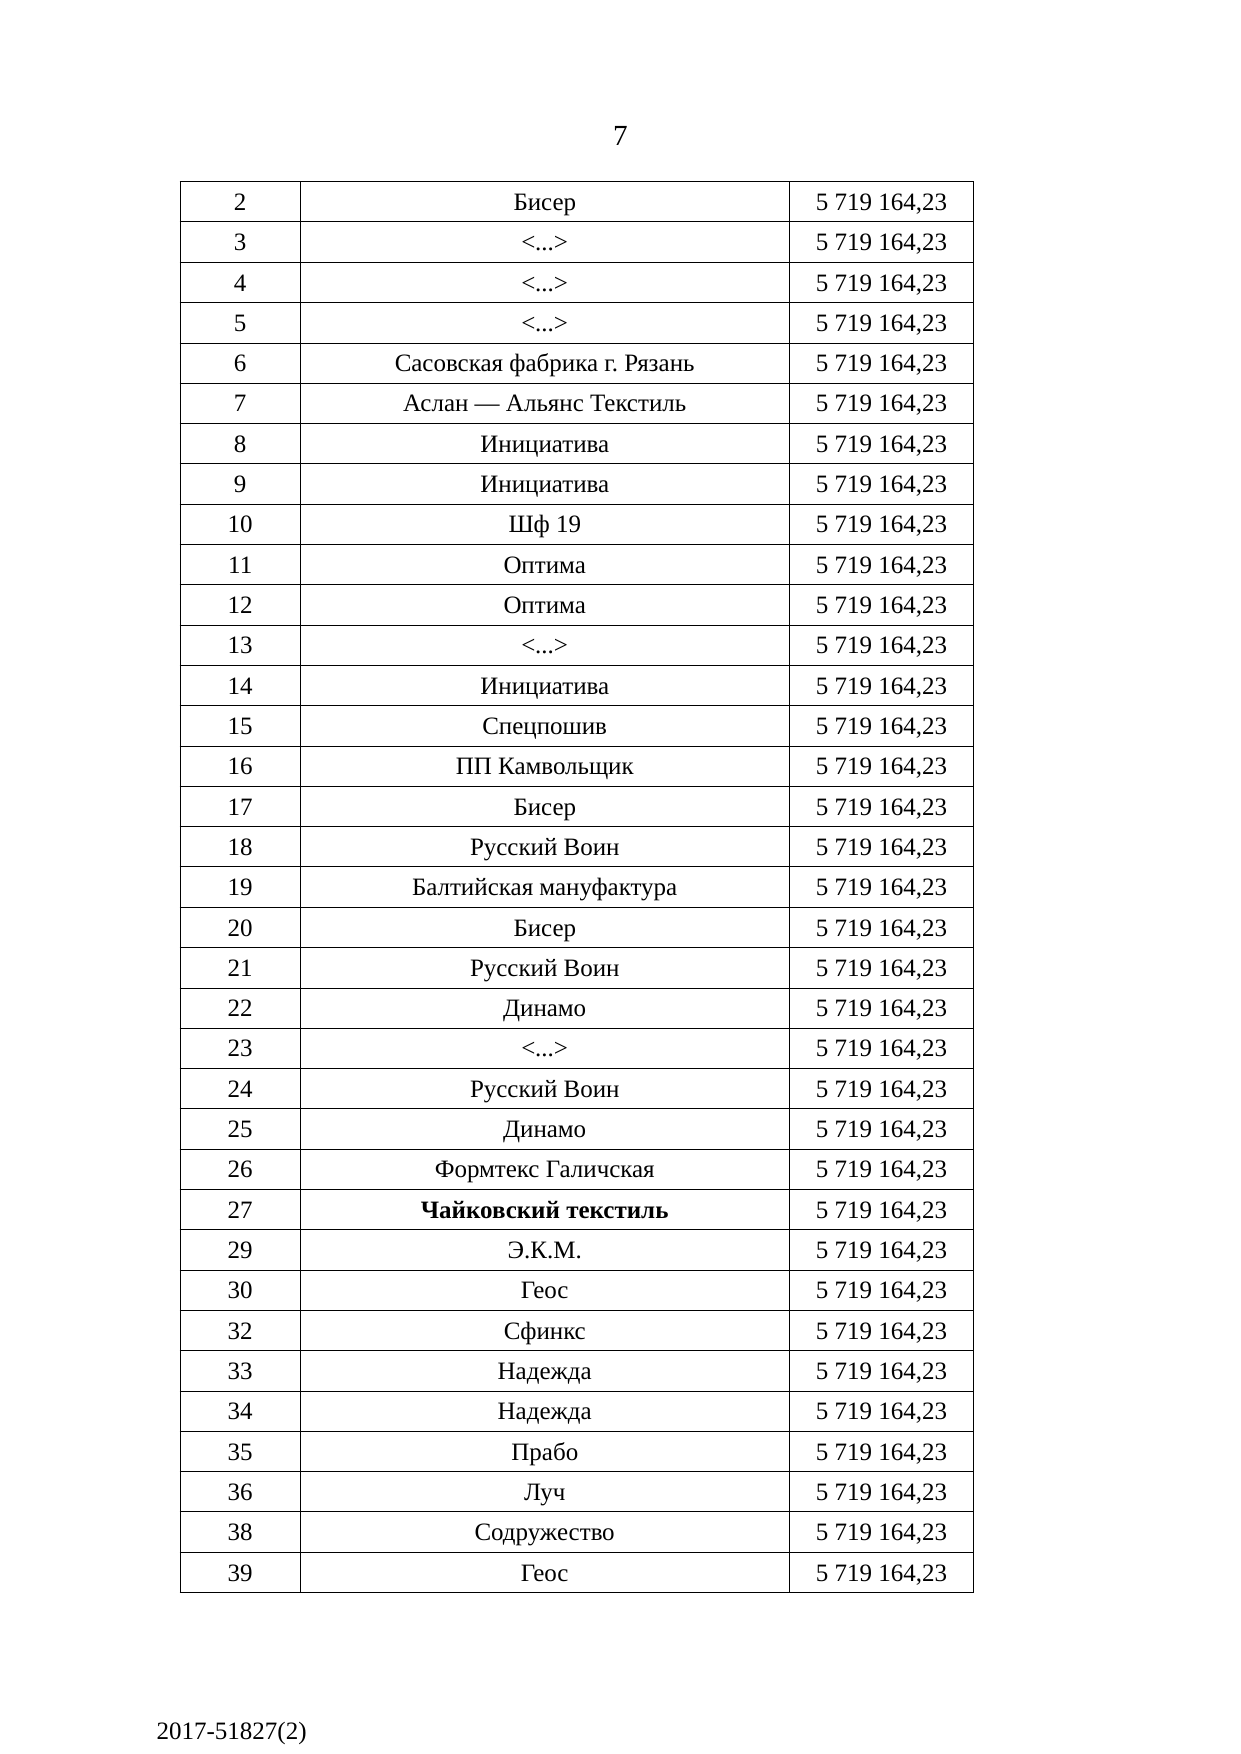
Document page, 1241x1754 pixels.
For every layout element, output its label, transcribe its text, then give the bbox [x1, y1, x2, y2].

table_cell 22 [181, 989, 300, 1028]
table_cell 5 719 164,23 [790, 303, 973, 342]
table_cell Оптима [301, 585, 789, 624]
table_cell <...> [301, 303, 789, 342]
table_cell 5 719 164,23 [790, 747, 973, 786]
table_cell Шф 19 [301, 505, 789, 544]
table_cell 19 [181, 867, 300, 907]
table_cell 5 719 164,23 [790, 384, 973, 423]
table_cell 5 719 164,23 [790, 666, 973, 705]
table_cell 11 [181, 545, 300, 584]
table_cell Чайковский текстиль [301, 1190, 789, 1229]
table_cell Балтийская мануфактура [301, 867, 789, 907]
table_cell 12 [181, 585, 300, 624]
table_cell 5 719 164,23 [790, 1472, 973, 1511]
table_cell 5 719 164,23 [790, 1432, 973, 1471]
table_cell 38 [181, 1512, 300, 1552]
table_cell 20 [181, 908, 300, 947]
table_cell 5 719 164,23 [790, 545, 973, 584]
table_cell 8 [181, 424, 300, 463]
table_cell Сасовская фабрика г. Рязань [301, 344, 789, 383]
table_cell 5 719 164,23 [790, 1553, 973, 1592]
table_cell 5 719 164,23 [790, 182, 973, 221]
table_cell <...> [301, 263, 789, 302]
table_cell Инициатива [301, 666, 789, 705]
table_cell 5 719 164,23 [790, 1230, 973, 1269]
table_cell 5 719 164,23 [790, 787, 973, 826]
table_cell 7 [181, 384, 300, 423]
table_cell 5 719 164,23 [790, 464, 973, 504]
table_cell 5 719 164,23 [790, 1311, 973, 1350]
table_cell 21 [181, 948, 300, 987]
table_cell 5 719 164,23 [790, 222, 973, 262]
table_cell Русский Воин [301, 948, 789, 987]
table_cell Геос [301, 1271, 789, 1310]
table_cell 10 [181, 505, 300, 544]
table_cell Надежда [301, 1351, 789, 1391]
table_cell Луч [301, 1472, 789, 1511]
table_cell 5 719 164,23 [790, 1190, 973, 1229]
table_cell Динамо [301, 989, 789, 1028]
table_cell 2 [181, 182, 300, 221]
table_cell 26 [181, 1150, 300, 1189]
table_cell Бисер [301, 787, 789, 826]
table_cell 18 [181, 827, 300, 866]
table_cell 5 719 164,23 [790, 706, 973, 746]
table_cell <...> [301, 1029, 789, 1068]
table_cell Прабо [301, 1432, 789, 1471]
table_cell 5 719 164,23 [790, 1271, 973, 1310]
table_cell Содружество [301, 1512, 789, 1552]
table_cell 33 [181, 1351, 300, 1391]
table_cell 39 [181, 1553, 300, 1592]
table_cell 23 [181, 1029, 300, 1068]
table_cell <...> [301, 626, 789, 665]
table_cell 5 719 164,23 [790, 1351, 973, 1391]
table_cell 5 719 164,23 [790, 1069, 973, 1108]
table_cell Бисер [301, 908, 789, 947]
table_cell Э.К.М. [301, 1230, 789, 1269]
table_cell Динамо [301, 1109, 789, 1149]
table_cell Аслан — Альянс Текстиль [301, 384, 789, 423]
table_cell 24 [181, 1069, 300, 1108]
table_cell Бисер [301, 182, 789, 221]
table_cell 5 719 164,23 [790, 908, 973, 947]
table_cell 5 719 164,23 [790, 867, 973, 907]
table_cell Русский Воин [301, 1069, 789, 1108]
table_cell 5 719 164,23 [790, 344, 973, 383]
table_cell Геос [301, 1553, 789, 1592]
table_cell 4 [181, 263, 300, 302]
table_cell 5 719 164,23 [790, 1029, 973, 1068]
table_cell 5 719 164,23 [790, 948, 973, 987]
table_cell <...> [301, 222, 789, 262]
table_cell Русский Воин [301, 827, 789, 866]
table_cell 34 [181, 1392, 300, 1431]
table_cell 5 719 164,23 [790, 1109, 973, 1149]
table_cell 5 719 164,23 [790, 989, 973, 1028]
table_cell Формтекс Галичская [301, 1150, 789, 1189]
table_cell 16 [181, 747, 300, 786]
table_cell 5 719 164,23 [790, 626, 973, 665]
table_cell 5 719 164,23 [790, 505, 973, 544]
table_cell 35 [181, 1432, 300, 1471]
table_cell Инициатива [301, 464, 789, 504]
table_cell 9 [181, 464, 300, 504]
table_cell 32 [181, 1311, 300, 1350]
table_cell 30 [181, 1271, 300, 1310]
table_cell 5 719 164,23 [790, 263, 973, 302]
table_cell 15 [181, 706, 300, 746]
table_cell ПП Камвольщик [301, 747, 789, 786]
table_cell Оптима [301, 545, 789, 584]
table_cell 6 [181, 344, 300, 383]
table_cell 17 [181, 787, 300, 826]
table_cell 14 [181, 666, 300, 705]
table_cell Надежда [301, 1392, 789, 1431]
table_cell 25 [181, 1109, 300, 1149]
table_cell 3 [181, 222, 300, 262]
table_cell 5 719 164,23 [790, 1512, 973, 1552]
table_cell 5 719 164,23 [790, 1150, 973, 1189]
table_cell Инициатива [301, 424, 789, 463]
table_cell 13 [181, 626, 300, 665]
table_cell 29 [181, 1230, 300, 1269]
table_cell 27 [181, 1190, 300, 1229]
table_cell 5 719 164,23 [790, 424, 973, 463]
table_cell 5 719 164,23 [790, 827, 973, 866]
table_cell 5 719 164,23 [790, 585, 973, 624]
table_cell 5 [181, 303, 300, 342]
table_cell Спецпошив [301, 706, 789, 746]
table_cell Сфинкс [301, 1311, 789, 1350]
table_cell 36 [181, 1472, 300, 1511]
table_cell 5 719 164,23 [790, 1392, 973, 1431]
